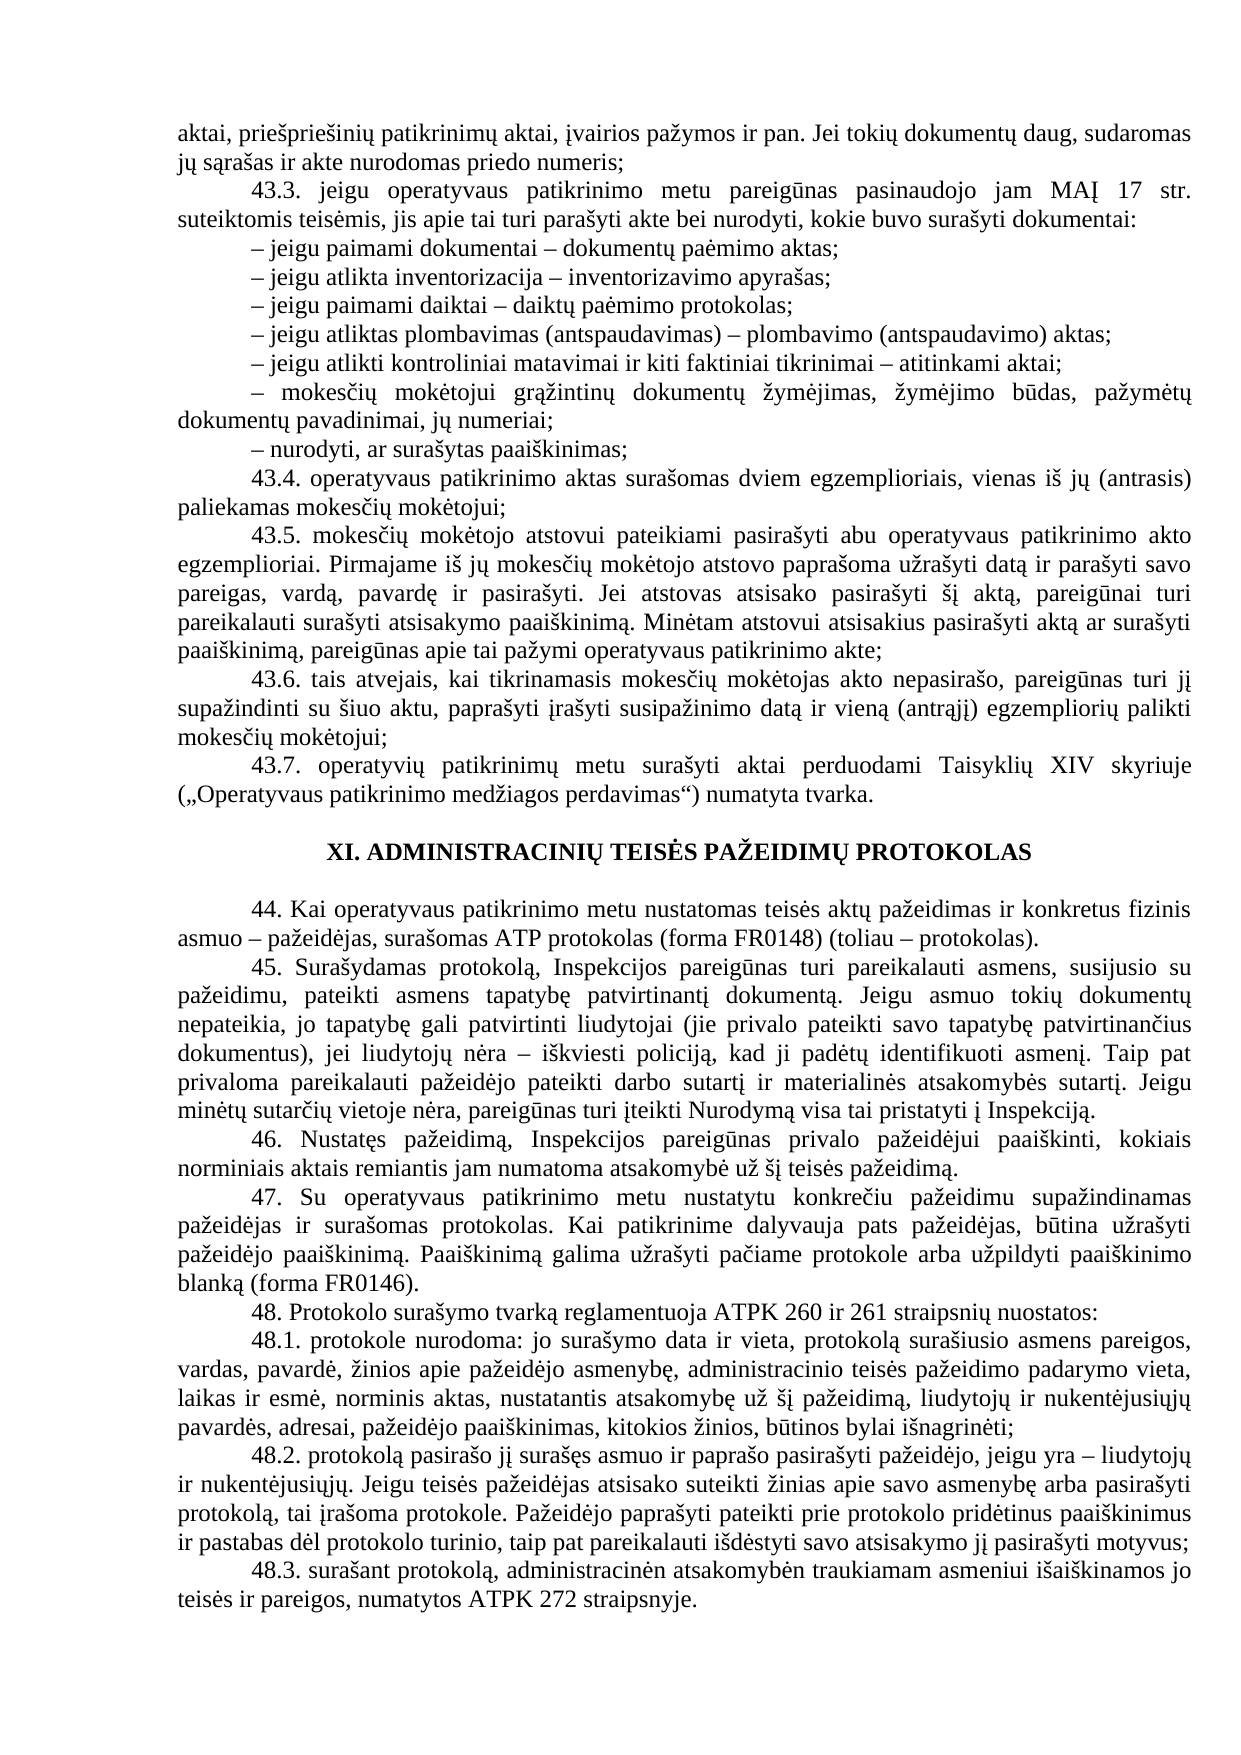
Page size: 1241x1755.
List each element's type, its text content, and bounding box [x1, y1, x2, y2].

text 48.1. protokole nurodoma: jo surašymo data ir vieta, protokolą surašiusio asmens pareigos, vardas, pavardė, žinios apie pažeidėjo asmenybę, administracinio teisės pažeidimo padarymo vieta, laikas ir esmė, norminis aktas, nustatantis atsakomybę už šį pažeidimą, liudytojų ir nukentėjusiųjų pavardės, adresai, pažeidėjo paaiškinimas, kitokios žinios, būtinos bylai išnagrinėti; [177, 1326, 1192, 1441]
text XI. ADMINISTRACINIŲ TEISĖS PAŽEIDIMŲ PROTOKOLAS [177, 837, 1181, 866]
text 43.4. operatyvaus patikrinimo aktas surašomas dviem egzemplioriais, vienas iš jų (antrasis) paliekamas mokesčių mokėtojui; [177, 463, 1192, 521]
text aktai, priešpriešinių patikrinimų aktai, įvairios pažymos ir pan. Jei tokių dokumentų daug, sudaromas jų sąrašas ir akte nurodomas priedo numeris; [177, 118, 1192, 176]
text – jeigu atlikta inventorizacija – inventorizavimo apyrašas; [177, 262, 1192, 291]
text – mokesčių mokėtojui grąžintinų dokumentų žymėjimas, žymėjimo būdas, pažymėtų dokumentų pavadinimai, jų numeriai; [177, 377, 1192, 434]
text 48. Protokolo surašymo tvarką reglamentuoja ATPK 260 ir 261 straipsnių nuostatos: [177, 1297, 1192, 1326]
text 43.7. operatyvių patikrinimų metu surašyti aktai perduodami Taisyklių XIV skyriuje („Operatyvaus patikrinimo medžiagos perdavimas“) numatyta tvarka. [177, 751, 1192, 808]
text 48.2. protokolą pasirašo jį surašęs asmuo ir paprašo pasirašyti pažeidėjo, jeigu yra – liudytojų ir nukentėjusiųjų. Jeigu teisės pažeidėjas atsisako suteikti žinias apie savo asmenybę arba pasirašyti protokolą, tai įrašoma protokole. Pažeidėjo paprašyti pateikti prie protokolo pridėtinus paaiškinimus ir pastabas dėl protokolo turinio, taip pat pareikalauti išdėstyti savo atsisakymo jį pasirašyti motyvus; [177, 1441, 1192, 1556]
text 47. Su operatyvaus patikrinimo metu nustatytu konkrečiu pažeidimu supažindinamas pažeidėjas ir surašomas protokolas. Kai patikrinime dalyvauja pats pažeidėjas, būtina užrašyti pažeidėjo paaiškinimą. Paaiškinimą galima užrašyti pačiame protokole arba užpildyti paaiškinimo blanką (forma FR0146). [177, 1182, 1192, 1297]
text 46. Nustatęs pažeidimą, Inspekcijos pareigūnas privalo pažeidėjui paaiškinti, kokiais norminiais aktais remiantis jam numatoma atsakomybė už šį teisės pažeidimą. [177, 1124, 1192, 1182]
text 43.3. jeigu operatyvaus patikrinimo metu pareigūnas pasinaudojo jam MAĮ 17 str. suteiktomis teisėmis, jis apie tai turi parašyti akte bei nurodyti, kokie buvo surašyti dokumentai: [177, 176, 1192, 233]
text – jeigu atliktas plombavimas (antspaudavimas) – plombavimo (antspaudavimo) aktas; [177, 319, 1192, 348]
text 45. Surašydamas protokolą, Inspekcijos pareigūnas turi pareikalauti asmens, susijusio su pažeidimu, pateikti asmens tapatybę patvirtinantį dokumentą. Jeigu asmuo tokių dokumentų nepateikia, jo tapatybę gali patvirtinti liudytojai (jie privalo pateikti savo tapatybę patvirtinančius dokumentus), jei liudytojų nėra – iškviesti policiją, kad ji padėtų identifikuoti asmenį. Taip pat privaloma pareikalauti pažeidėjo pateikti darbo sutartį ir materialinės atsakomybės sutartį. Jeigu minėtų sutarčių vietoje nėra, pareigūnas turi įteikti Nurodymą visa tai pristatyti į Inspekciją. [177, 952, 1192, 1124]
text 44. Kai operatyvaus patikrinimo metu nustatomas teisės aktų pažeidimas ir konkretus fizinis asmuo – pažeidėjas, surašomas ATP protokolas (forma FR0148) (toliau – protokolas). [177, 894, 1192, 952]
text 43.6. tais atvejais, kai tikrinamasis mokesčių mokėtojas akto nepasirašo, pareigūnas turi jį supažindinti su šiuo aktu, paprašyti įrašyti susipažinimo datą ir vieną (antrąjį) egzempliorių palikti mokesčių mokėtojui; [177, 664, 1192, 751]
text – jeigu atlikti kontroliniai matavimai ir kiti faktiniai tikrinimai – atitinkami aktai; [177, 348, 1192, 377]
text – jeigu paimami dokumentai – dokumentų paėmimo aktas; [177, 233, 1192, 262]
text – nurodyti, ar surašytas paaiškinimas; [177, 434, 1192, 463]
text – jeigu paimami daiktai – daiktų paėmimo protokolas; [177, 291, 1192, 319]
text 43.5. mokesčių mokėtojo atstovui pateikiami pasirašyti abu operatyvaus patikrinimo akto egzemplioriai. Pirmajame iš jų mokesčių mokėtojo atstovo paprašoma užrašyti datą ir parašyti savo pareigas, vardą, pavardę ir pasirašyti. Jei atstovas atsisako pasirašyti šį aktą, pareigūnai turi pareikalauti surašyti atsisakymo paaiškinimą. Minėtam atstovui atsisakius pasirašyti aktą ar surašyti paaiškinimą, pareigūnas apie tai pažymi operatyvaus patikrinimo akte; [177, 521, 1192, 664]
text 48.3. surašant protokolą, administracinėn atsakomybėn traukiamam asmeniui išaiškinamos jo teisės ir pareigos, numatytos ATPK 272 straipsnyje. [177, 1556, 1192, 1613]
